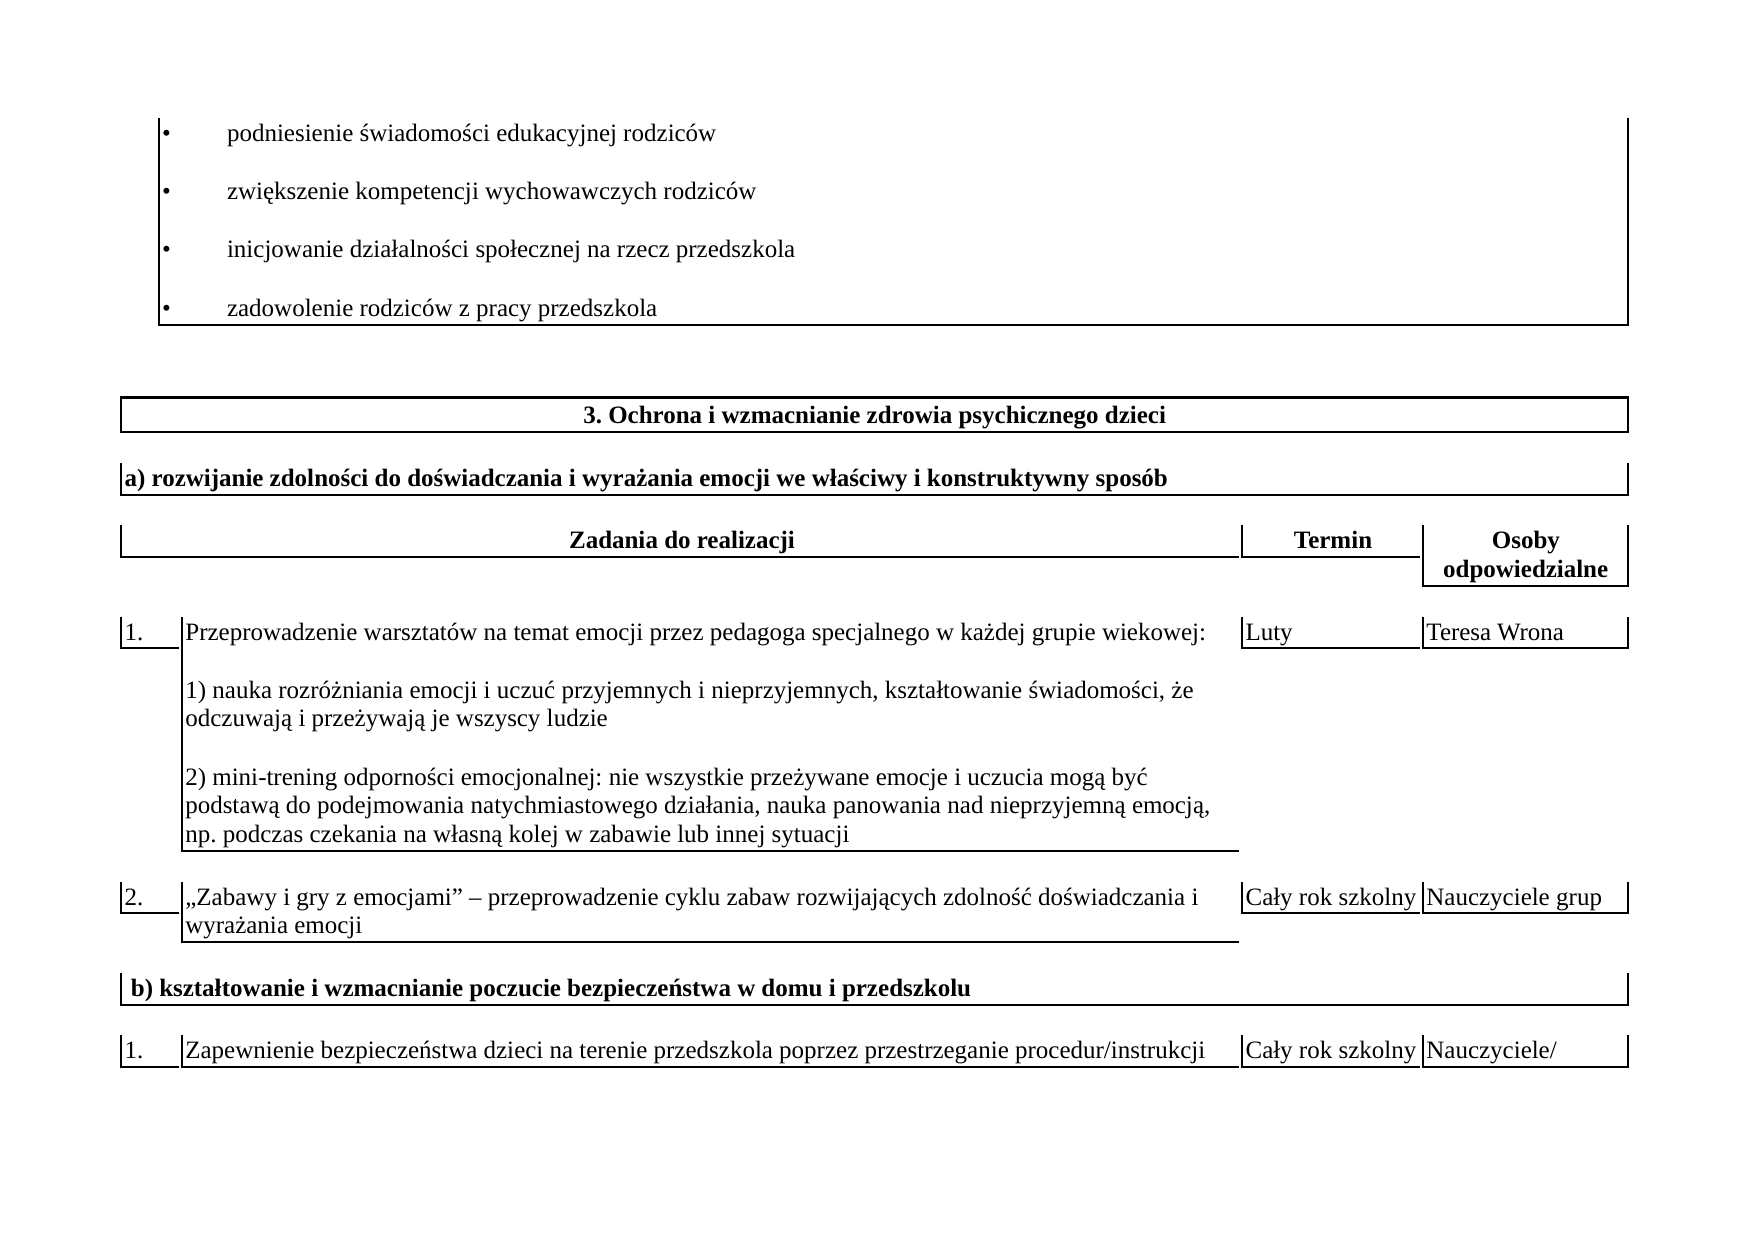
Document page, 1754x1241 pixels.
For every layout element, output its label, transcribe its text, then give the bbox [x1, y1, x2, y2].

table_cell Termin [1240, 525, 1421, 617]
table_cell Zapewnienie bezpieczeństwa dzieci na terenie przedszkola poprzez przestrzeganie procedur/instrukcji [180, 1035, 1240, 1098]
table_cell Osoby odpowiedzialne [1421, 525, 1630, 617]
table_cell Nauczyciele grup [1421, 882, 1630, 973]
table_cell Zadania do realizacji [119, 525, 1240, 617]
table_cell 2. [119, 882, 180, 973]
table_cell Cały rok szkolny [1240, 882, 1421, 973]
table_cell Przeprowadzenie warsztatów na temat emocji przez pedagoga specjalnego w każdej grupie wiekowej: 1) nauka rozróżniania emocji i uczuć przyjemnych i nieprzyjemnych, kształtowanie świadomości, że odczuwają i przeżywają je wszyscy ludzie 2) mini-trening odporności emocjonalnej: nie wszystkie przeżywane emocje i uczucia mogą być podstawą do podejmowania natychmiastowego działania, nauka panowania nad nieprzyjemną emocją, np. podczas czekania na własną kolej w zabawie lub innej sytuacji [180, 617, 1240, 882]
table_cell • podniesienie świadomości edukacyjnej rodziców • zwiększenie kompetencji wychowawczych rodziców • inicjowanie działalności społecznej na rzecz przedszkola • zadowolenie rodziców z pracy przedszkola [119, 118, 1630, 355]
table_cell 1. [119, 1035, 180, 1098]
table_cell a) rozwijanie zdolności do doświadczania i wyrażania emocji we właściwy i konstruktywny sposób [119, 463, 1630, 525]
table_cell Luty [1240, 617, 1421, 882]
table_header 3. Ochrona i wzmacnianie zdrowia psychicznego dzieci [119, 396, 1630, 463]
table_cell b) kształtowanie i wzmacnianie poczucie bezpieczeństwa w domu i przedszkolu [119, 973, 1630, 1035]
table_cell Nauczyciele/ [1421, 1035, 1630, 1098]
table_cell „Zabawy i gry z emocjami” – przeprowadzenie cyklu zabaw rozwijających zdolność doświadczania i wyrażania emocji [180, 882, 1240, 973]
table_cell Teresa Wrona [1421, 617, 1630, 882]
table_cell 1. [119, 617, 180, 882]
table_cell Cały rok szkolny [1240, 1035, 1421, 1098]
